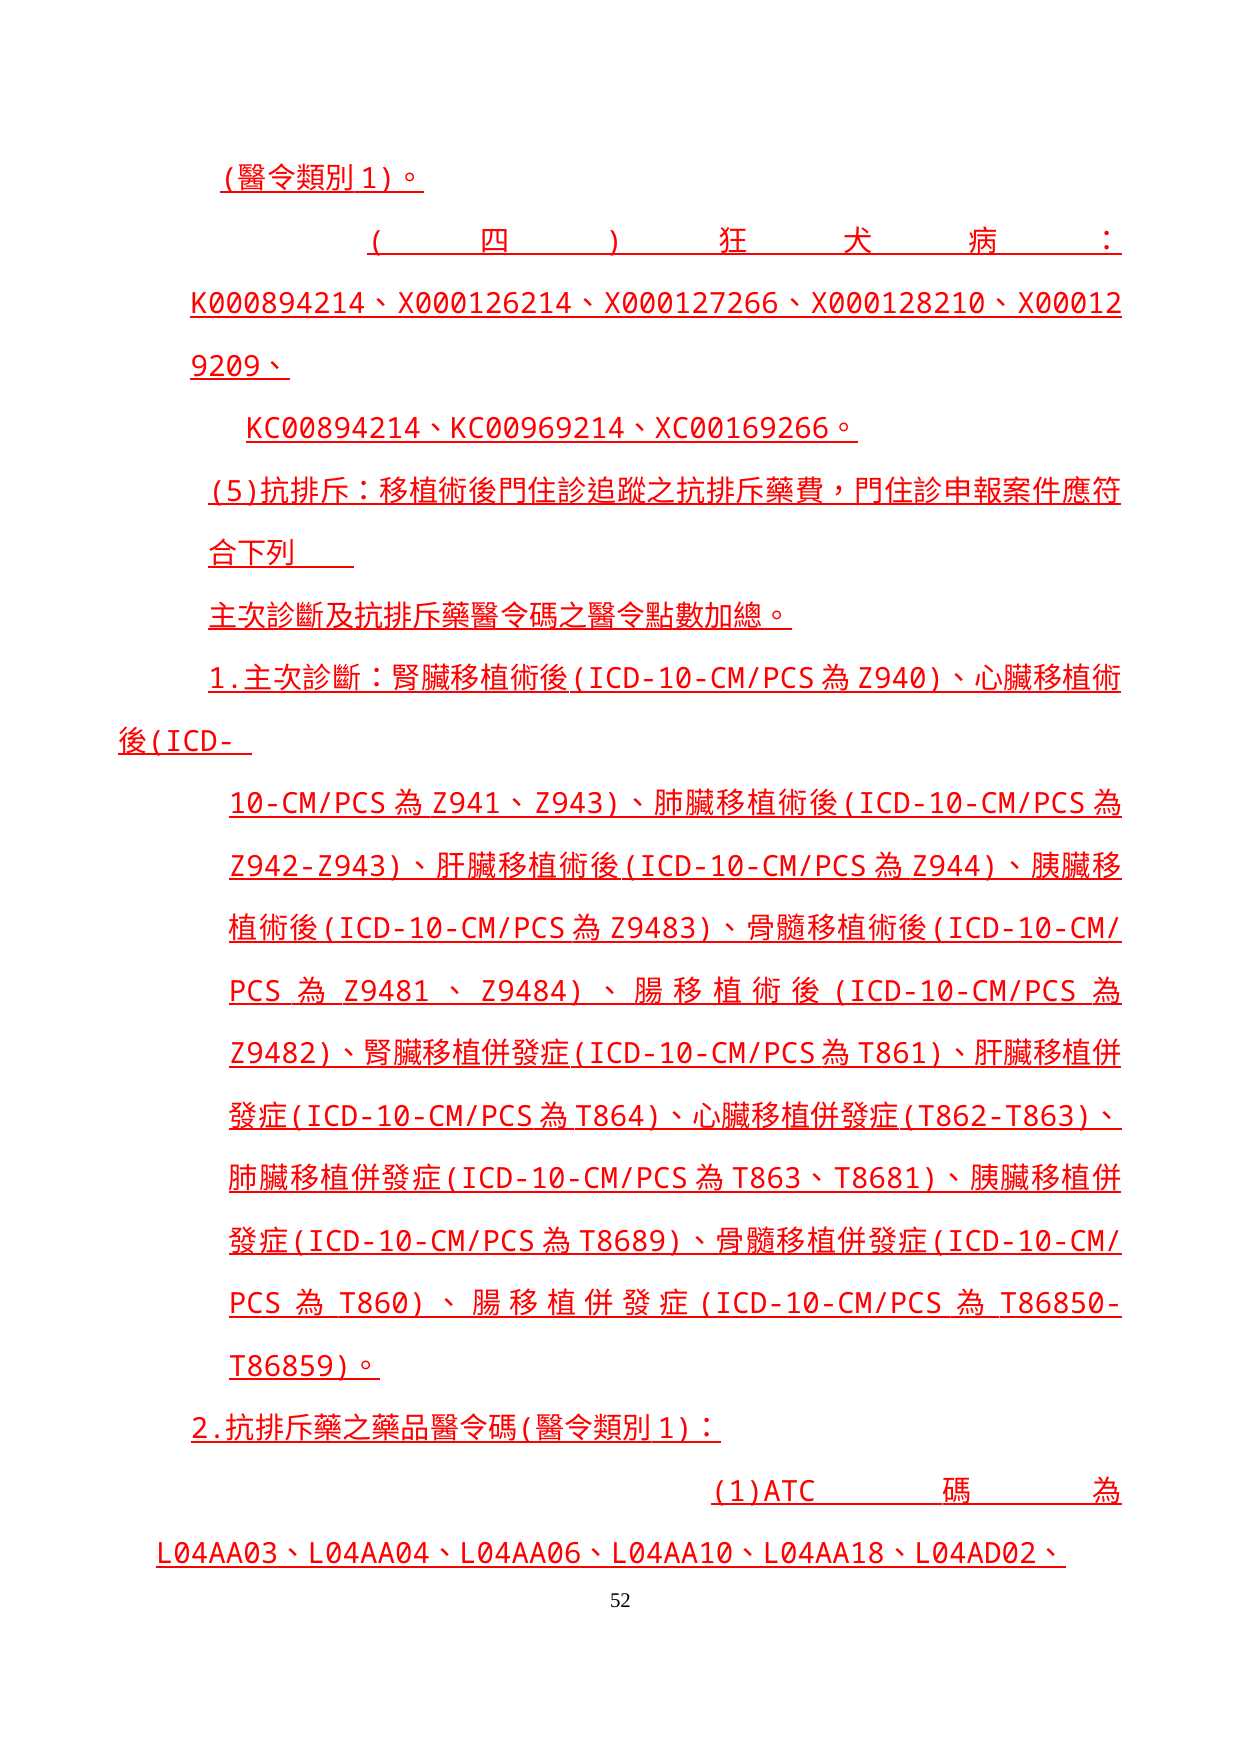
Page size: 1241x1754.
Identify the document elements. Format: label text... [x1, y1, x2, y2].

text 2.抗排斥藥之藥品醫令碼(醫令類別1)： [156, 1384, 1122, 1447]
text (1)ATC碼為L04AA03、L04AA04、L04AA06、L04AA10、L04AA18、L04AD02、 [156, 1447, 1122, 1572]
text PCS為Z9481、Z9484)、腸移植術後(ICD-10-CM/PCS為 [229, 943, 1122, 1003]
text 1.主次診斷：腎臟移植術後(ICD-10-CM/PCS為Z940)、心臟移植術後(ICD- [118, 634, 1122, 759]
text (醫令類別1)。 [118, 134, 1122, 197]
text Z942-Z943)、肝臟移植術後(ICD-10-CM/PCS為Z944)、胰臟移 [229, 818, 1122, 878]
list 抗排斥：移植術後門住診追蹤之抗排斥藥費，門住診申報案件應符合下列 [208, 447, 1122, 572]
text 植術後(ICD-10-CM/PCS為Z9483)、骨髓移植術後(ICD-10-CM/ [229, 879, 1122, 941]
text T86859)。 [229, 1318, 1122, 1384]
text 10-CM/PCS為Z941、Z943)、肺臟移植術後(ICD-10-CM/PCS為 [229, 759, 1122, 816]
text (四)狂犬病：K000894214、X000126214、X000127266、X000128210、X000129209、 [141, 197, 1122, 384]
text Z9482)、腎臟移植併發症(ICD-10-CM/PCS為T861)、肝臟移植併發症(ICD-10-CM/PCS為T864)、心臟移植併發症(T862-T863)、 [229, 1005, 1122, 1128]
text 主次診斷及抗排斥藥醫令碼之醫令點數加總。 [208, 572, 1122, 634]
text 肺臟移植併發症(ICD-10-CM/PCS為T863、T8681)、胰臟移植併發症(ICD-10-CM/PCS為T8689)、骨髓移植併發症(ICD-10-CM/ [229, 1129, 1122, 1253]
text PCS為T860)、腸移植併發症(ICD-10-CM/PCS為T86850- [229, 1255, 1122, 1316]
text KC00894214、KC00969214、XC00169266。 [141, 384, 1122, 447]
